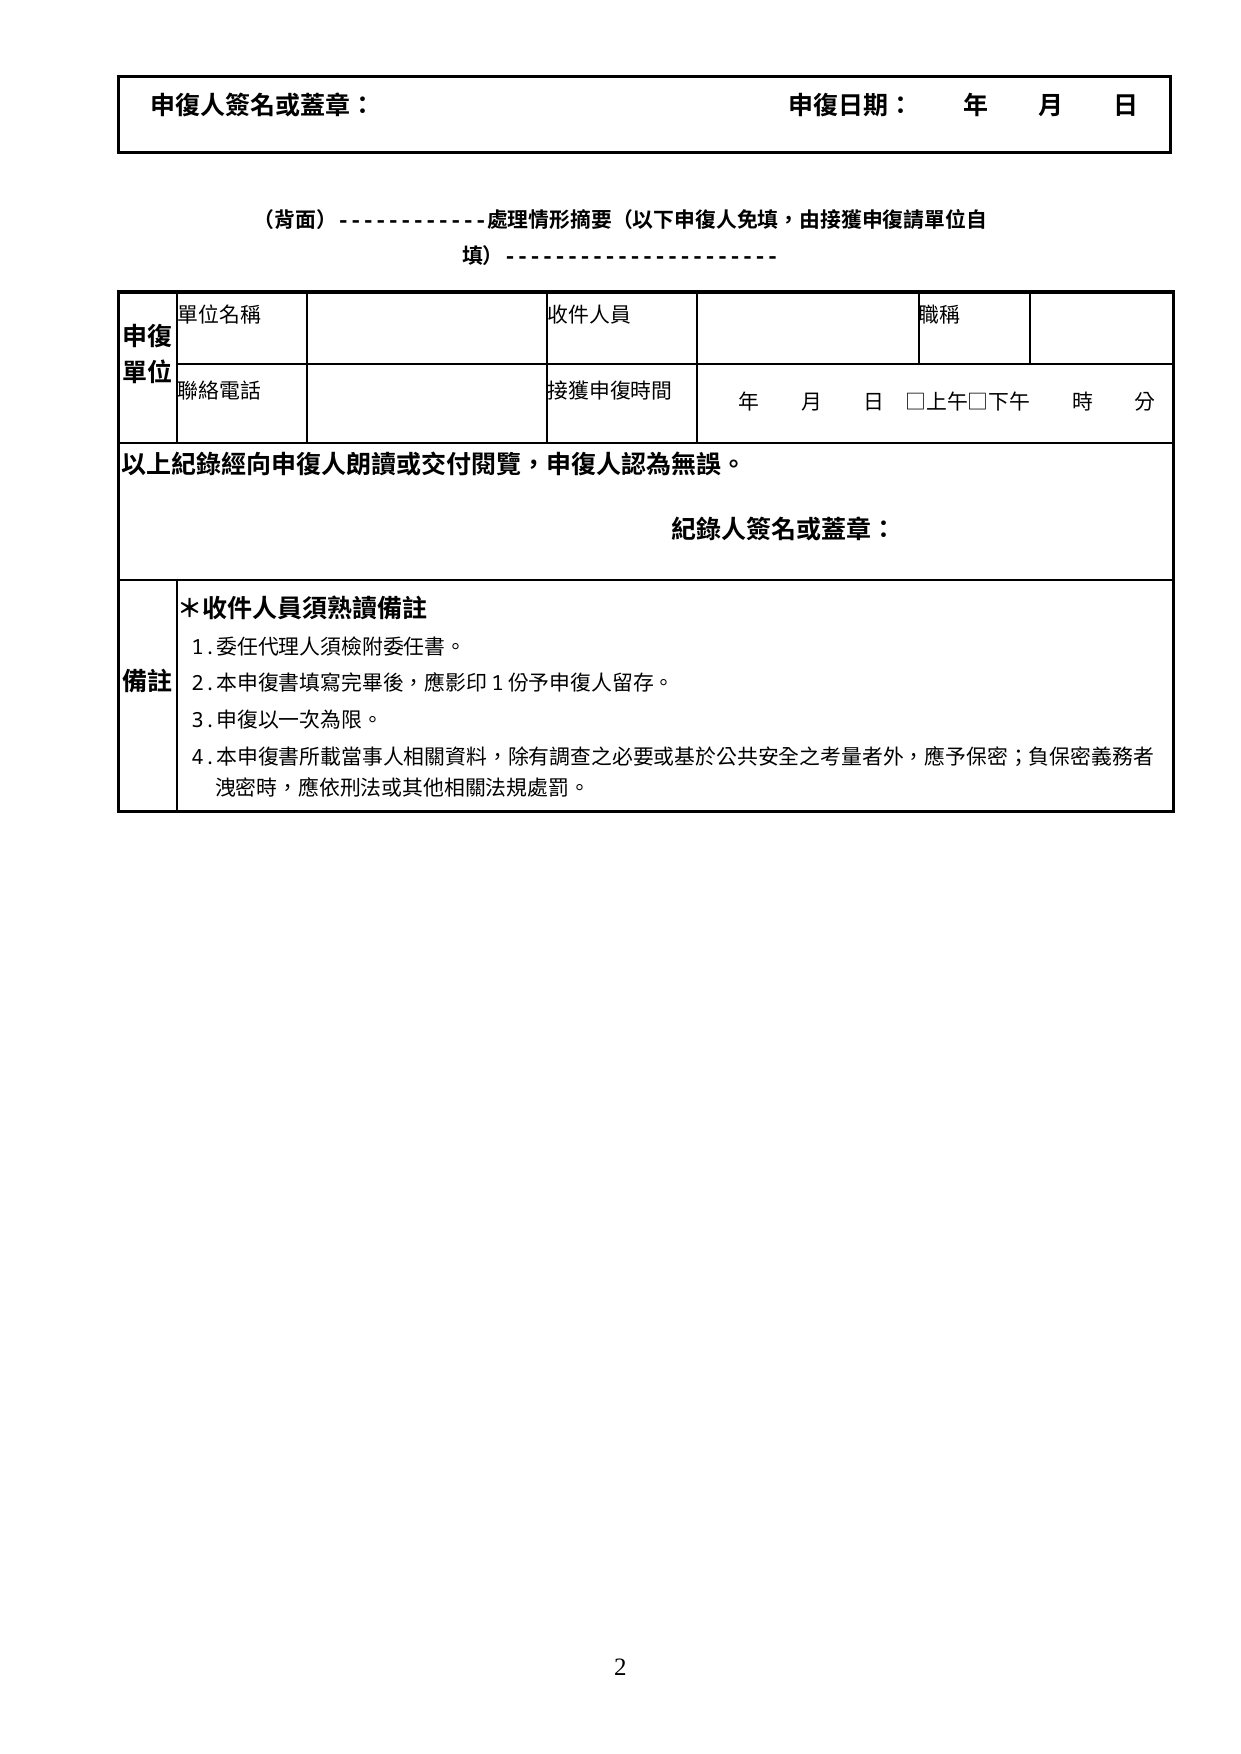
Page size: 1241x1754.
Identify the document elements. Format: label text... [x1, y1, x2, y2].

table_cell 聯絡電話 [178, 365, 306, 442]
table_header 申復單位 [120, 294, 176, 442]
table_cell 申復人簽名或蓋章： 申復日期： 年 月 日 [120, 78, 1169, 151]
table_header [698, 294, 918, 363]
table_header 單位名稱 [178, 294, 306, 363]
table_header [1031, 294, 1172, 363]
table_header 收件人員 [548, 294, 696, 363]
text （背面）------------處理情形摘要（以下申復人免填，由接獲申復請單位自填）---------------------- [118, 203, 1122, 270]
table_cell [308, 365, 546, 442]
table_cell 年 月 日 □上午□下午 時 分 [698, 365, 1172, 442]
table_cell 接獲申復時間 [548, 365, 696, 442]
table_cell 以上紀錄經向申復人朗讀或交付閱覽，申復人認為無誤。 紀錄人簽名或蓋章： [120, 444, 1172, 578]
table_cell 備註 [120, 581, 176, 810]
table_header 職稱 [920, 294, 1029, 363]
table_header [308, 294, 546, 363]
table_cell ＊收件人員須熟讀備註 1.委任代理人須檢附委任書。 2.本申復書填寫完畢後，應影印1份予申復人留存。 3.申復以一次為限。 4.本申復書所載當事人相關資料，除有調查之必要或基於公共安全之考量者外，應予保密；負保密義務者洩密時，應依刑法或其他相關法規處罰。 [178, 581, 1172, 810]
